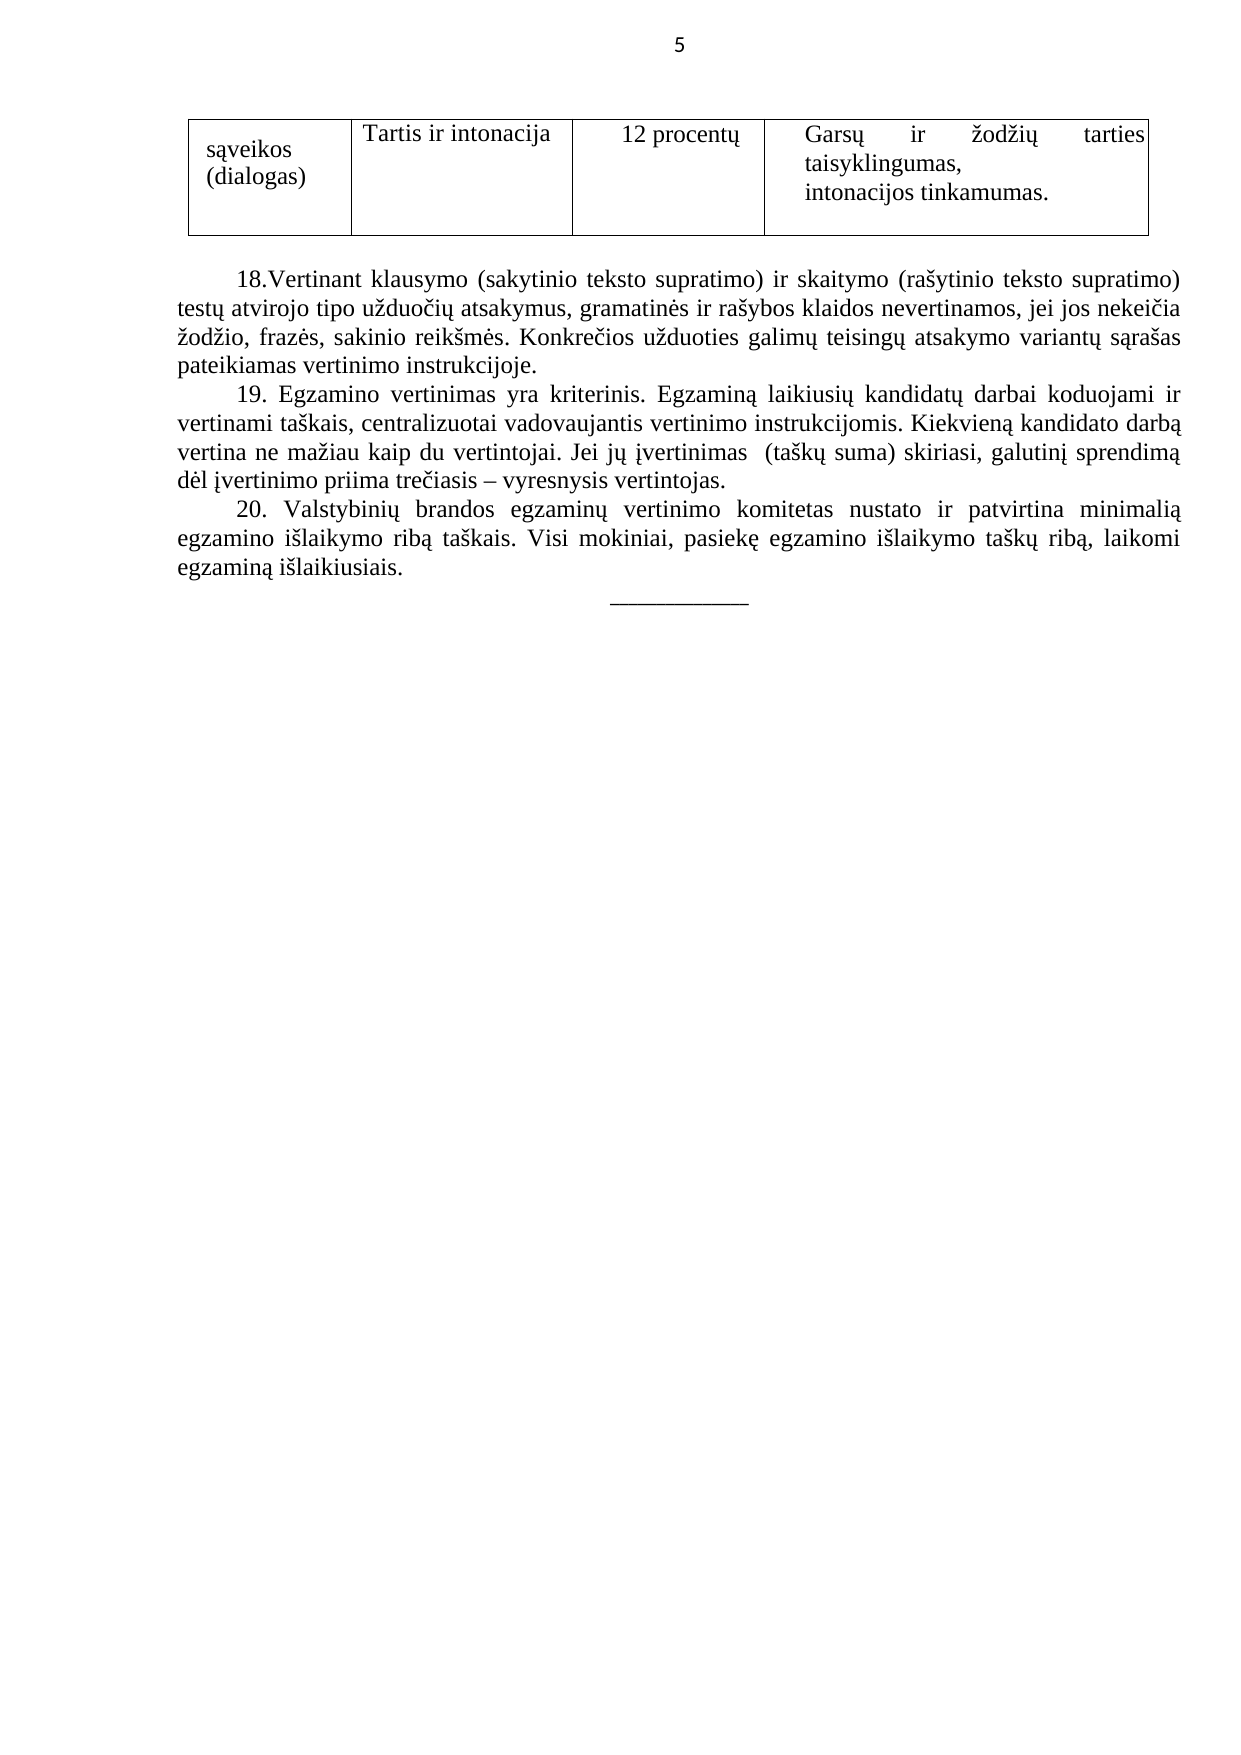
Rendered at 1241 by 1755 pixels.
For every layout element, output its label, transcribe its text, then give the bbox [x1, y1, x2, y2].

text _______________ [177, 581, 1182, 609]
text 18.Vertinant klausymo (sakytinio teksto supratimo) ir skaitymo (rašytinio teksto supratimo) testų atvirojo tipo užduočių atsakymus, gramatinės ir rašybos klaidos nevertinamos, jei jos nekeičia žodžio, frazės, sakinio reikšmės. Konkrečios užduoties galimų teisingų atsakymo variantų sąrašas pateikiamas vertinimo instrukcijoje. [177, 264, 1182, 379]
text 20. Valstybinių brandos egzaminų vertinimo komitetas nustato ir patvirtina minimalią egzamino išlaikymo ribą taškais. Visi mokiniai, pasiekę egzamino išlaikymo taškų ribą, laikomi egzaminą išlaikiusiais. [177, 494, 1182, 581]
table_cell Garsų ir žodžių tarties taisyklingumas, intonacijos tinkamumas. [765, 120, 1148, 234]
table_cell 12 procentų [573, 120, 764, 234]
text 19. Egzamino vertinimas yra kriterinis. Egzaminą laikiusių kandidatų darbai koduojami ir vertinami taškais, centralizuotai vadovaujantis vertinimo instrukcijomis. Kiekvieną kandidato darbą vertina ne mažiau kaip du vertintojai. Jei jų įvertinimas (taškų suma) skiriasi, galutinį sprendimą dėl įvertinimo priima trečiasis – vyresnysis vertintojas. [177, 379, 1182, 494]
table_cell Tartis ir intonacija [352, 120, 572, 234]
table_cell sąveikos (dialogas) [189, 120, 351, 234]
